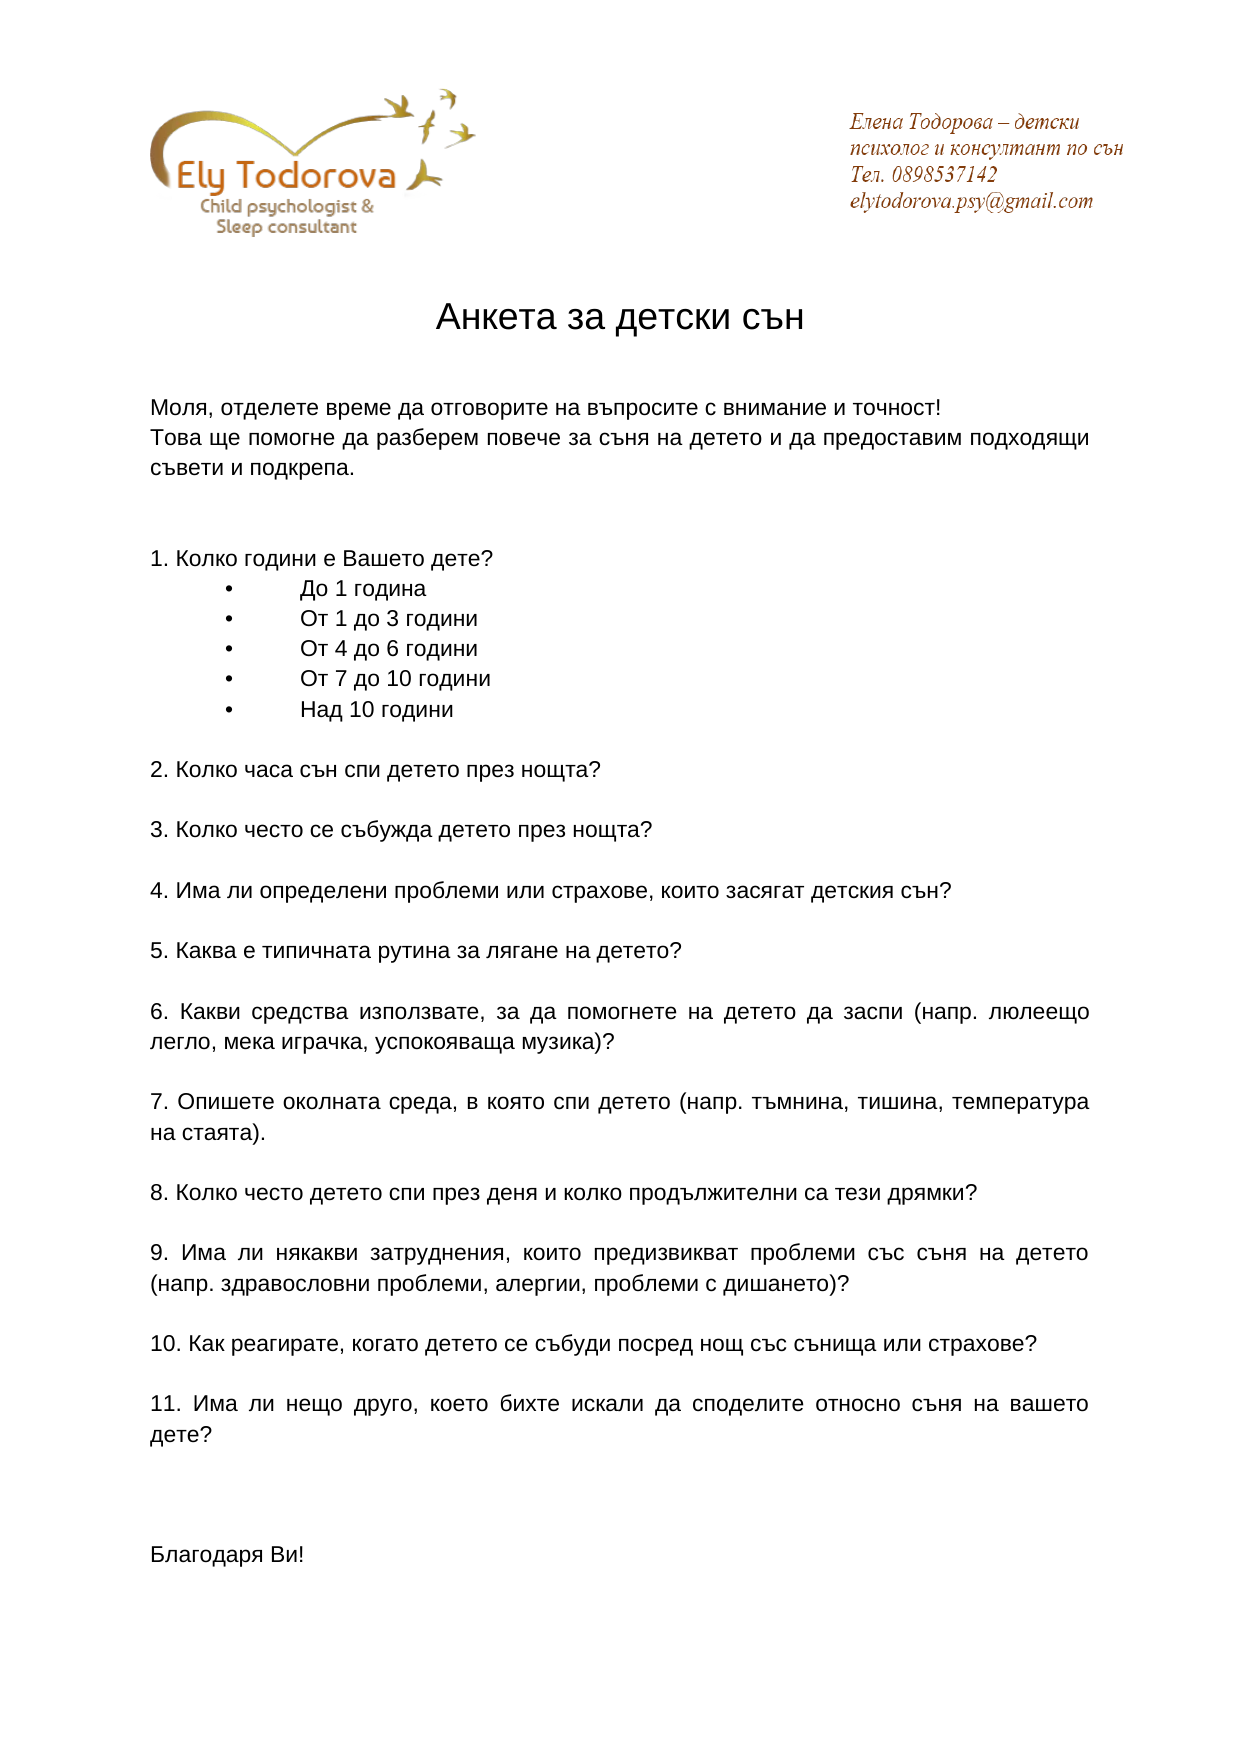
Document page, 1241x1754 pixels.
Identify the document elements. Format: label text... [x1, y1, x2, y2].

text • От 7 до 10 години [150, 665, 1090, 692]
text 3. Колко често се събужда детето през нощта? [150, 816, 1090, 843]
text • Над 10 години [150, 696, 1090, 722]
text Моля, отделете време да отговорите на въпросите с внимание и точност! [150, 393, 1090, 420]
picture [150, 88, 477, 237]
picture [828, 107, 1163, 247]
text • От 1 до 3 години [150, 605, 1090, 631]
text 8. Колко често детето спи през деня и колко продължителни са тези дрямки? [150, 1179, 1090, 1205]
text • До 1 година [150, 575, 1090, 601]
text 2. Колко часа сън спи детето през нощта? [150, 756, 1090, 782]
text Анкета за детски сън [150, 294, 1090, 337]
text 9. Има ли някакви затруднения, които предизвикват проблеми със съня на детето (напр. здравословни проблеми, алергии, проблеми с дишането)? [150, 1239, 1090, 1296]
text • От 4 до 6 години [150, 635, 1090, 661]
text 5. Каква е типичната рутина за лягане на детето? [150, 937, 1090, 963]
text 11. Има ли нещо друго, което бихте искали да споделите относно съня на вашето дете? [150, 1390, 1090, 1447]
text 6. Какви средства използвате, за да помогнете на детето да заспи (напр. люлеещо легло, мека играчка, успокояваща музика)? [150, 998, 1090, 1054]
text 10. Как реагирате, когато детето се събуди посред нощ със сънища или страхове? [150, 1330, 1090, 1356]
text 1. Колко години е Вашето дете? [150, 544, 1090, 571]
text 7. Опишете околната среда, в която спи детето (напр. тъмнина, тишина, температура на стаята). [150, 1088, 1090, 1145]
text Благодаря Ви! [150, 1541, 1090, 1568]
text Това ще помогне да разберем повече за съня на детето и да предоставим подходящи съвети и подкрепа. [150, 424, 1090, 480]
text 4. Има ли определени проблеми или страхове, които засягат детския сън? [150, 877, 1090, 903]
